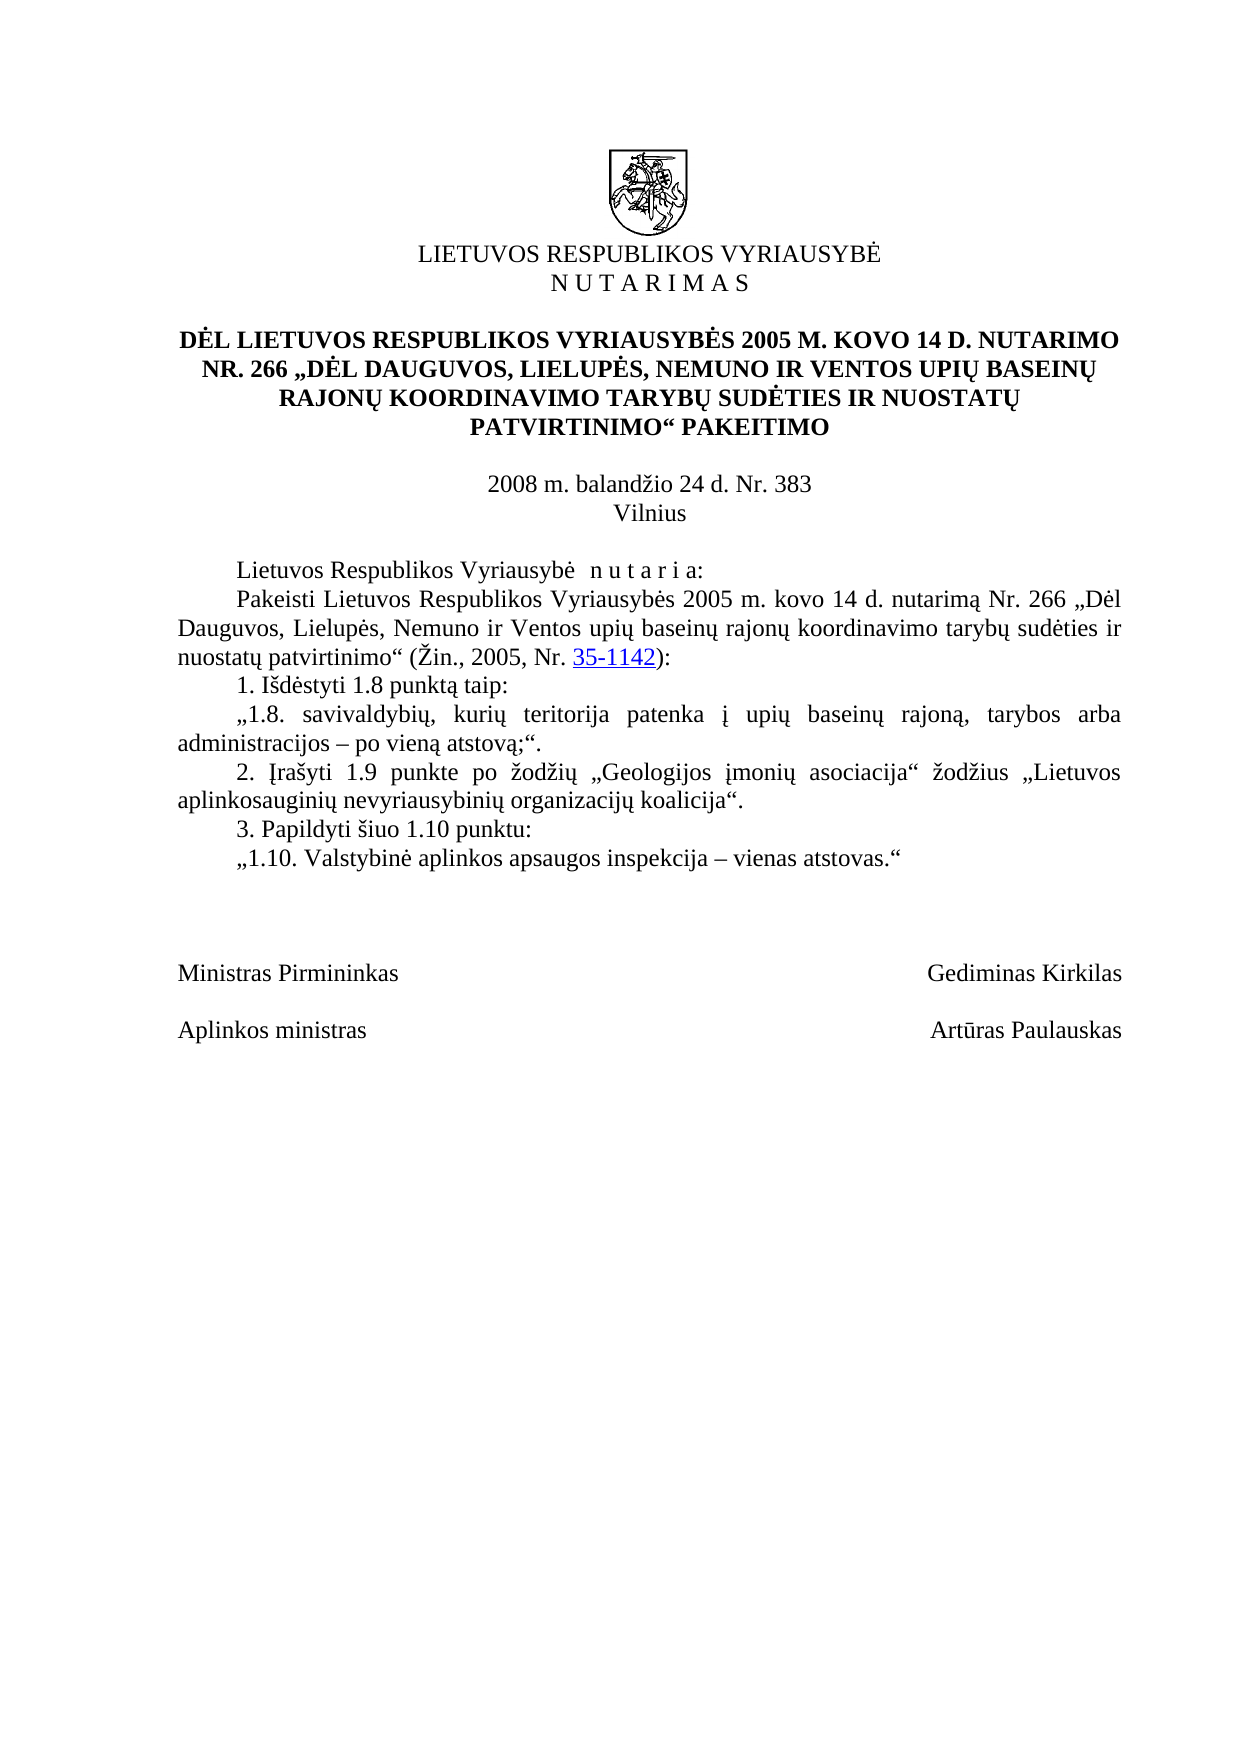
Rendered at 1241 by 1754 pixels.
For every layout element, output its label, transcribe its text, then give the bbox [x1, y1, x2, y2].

text 3. Papildyti šiuo 1.10 punktu: [177, 814, 1122, 843]
text Lietuvos Respublikos Vyriausybė [177, 239, 1122, 268]
text Vilnius [177, 498, 1122, 527]
text 1. Išdėstyti 1.8 punktą taip: [177, 670, 1122, 699]
text DĖL LIETUVOS RESPUBLIKOS vyriausybės 2005 m. kovo 14 d. nutarimo Nr. 266 „DĖL DAUGUVOS, LIELUPĖS, NEMUNO IR VENTOS UPIŲ BASEINŲ RAJONŲ KOORDINAVIMO TARYBŲ SUDĖTIES IR NUOSTATŲ PATVIRTINIMO“ pakeitimo [177, 325, 1122, 440]
text 2. Įrašyti 1.9 punkte po žodžių „Geologijos įmonių asociacija“ žodžius „Lietuvos aplinkosauginių nevyriausybinių organizacijų koalicija“. [177, 757, 1122, 814]
text Ministras Pirmininkas Gediminas Kirkilas [177, 958, 1122, 987]
text 2008 m. balandžio 24 d. Nr. 383 [177, 469, 1122, 498]
text Aplinkos ministras Artūras Paulauskas [177, 1015, 1122, 1044]
text NUTARIMAS [177, 268, 1122, 297]
text „1.10. Valstybinė aplinkos apsaugos inspekcija – vienas atstovas.“ [177, 843, 1122, 872]
text Pakeisti Lietuvos Respublikos Vyriausybės 2005 m. kovo 14 d. nutarimą Nr. 266 „Dėl Dauguvos, Lielupės, Nemuno ir Ventos upių baseinų rajonų koordinavimo tarybų sudėties ir nuostatų patvirtinimo“ (Žin., 2005, Nr. 35-1142): [177, 584, 1122, 670]
text Lietuvos Respublikos Vyriausybė nutaria: [177, 555, 1122, 584]
text „1.8. savivaldybių, kurių teritorija patenka į upių baseinų rajoną, tarybos arba administracijos – po vieną atstovą;“. [177, 699, 1122, 757]
